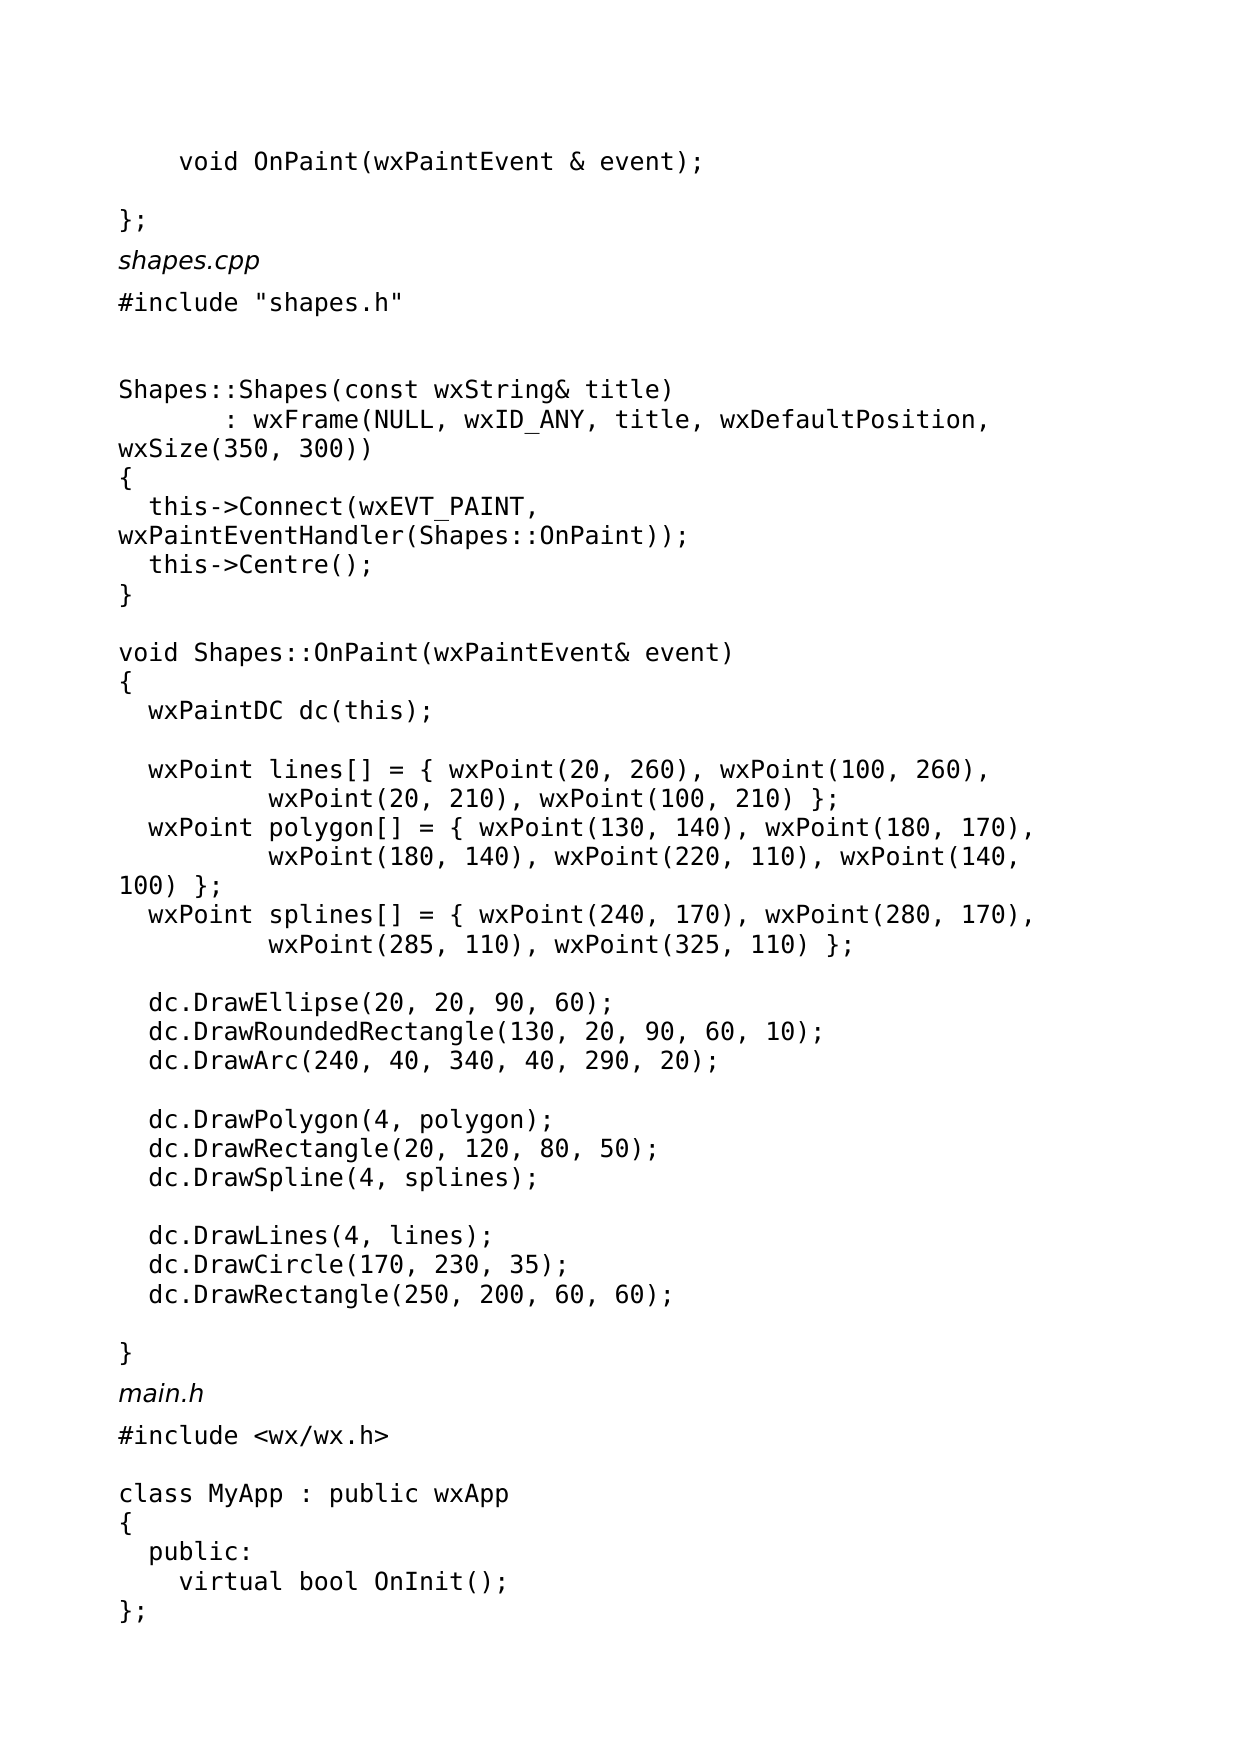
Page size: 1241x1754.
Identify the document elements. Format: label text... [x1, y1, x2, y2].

text #include <wx/wx.h> class MyApp : public wxApp { public: virtual bool OnInit(); }; [118, 1421, 1122, 1625]
text #include "shapes.h" Shapes::Shapes(const wxString& title) : wxFrame(NULL, wxID_ANY, title, wxDefaultPosition, wxSize(350, 300)) { this->Connect(wxEVT_PAINT, wxPaintEventHandler(Shapes::OnPaint)); this->Centre(); } void Shapes::OnPaint(wxPaintEvent& event) { wxPaintDC dc(this); wxPoint lines[] = { wxPoint(20, 260), wxPoint(100, 260), wxPoint(20, 210), wxPoint(100, 210) }; wxPoint polygon[] = { wxPoint(130, 140), wxPoint(180, 170), wxPoint(180, 140), wxPoint(220, 110), wxPoint(140, 100) }; wxPoint splines[] = { wxPoint(240, 170), wxPoint(280, 170), wxPoint(285, 110), wxPoint(325, 110) }; dc.DrawEllipse(20, 20, 90, 60); dc.DrawRoundedRectangle(130, 20, 90, 60, 10); dc.DrawArc(240, 40, 340, 40, 290, 20); dc.DrawPolygon(4, polygon); dc.DrawRectangle(20, 120, 80, 50); dc.DrawSpline(4, splines); dc.DrawLines(4, lines); dc.DrawCircle(170, 230, 35); dc.DrawRectangle(250, 200, 60, 60); } [118, 288, 1122, 1367]
text void OnPaint(wxPaintEvent & event); }; [118, 118, 1122, 235]
text main.h [118, 1379, 1122, 1408]
text shapes.cpp [118, 247, 1122, 276]
